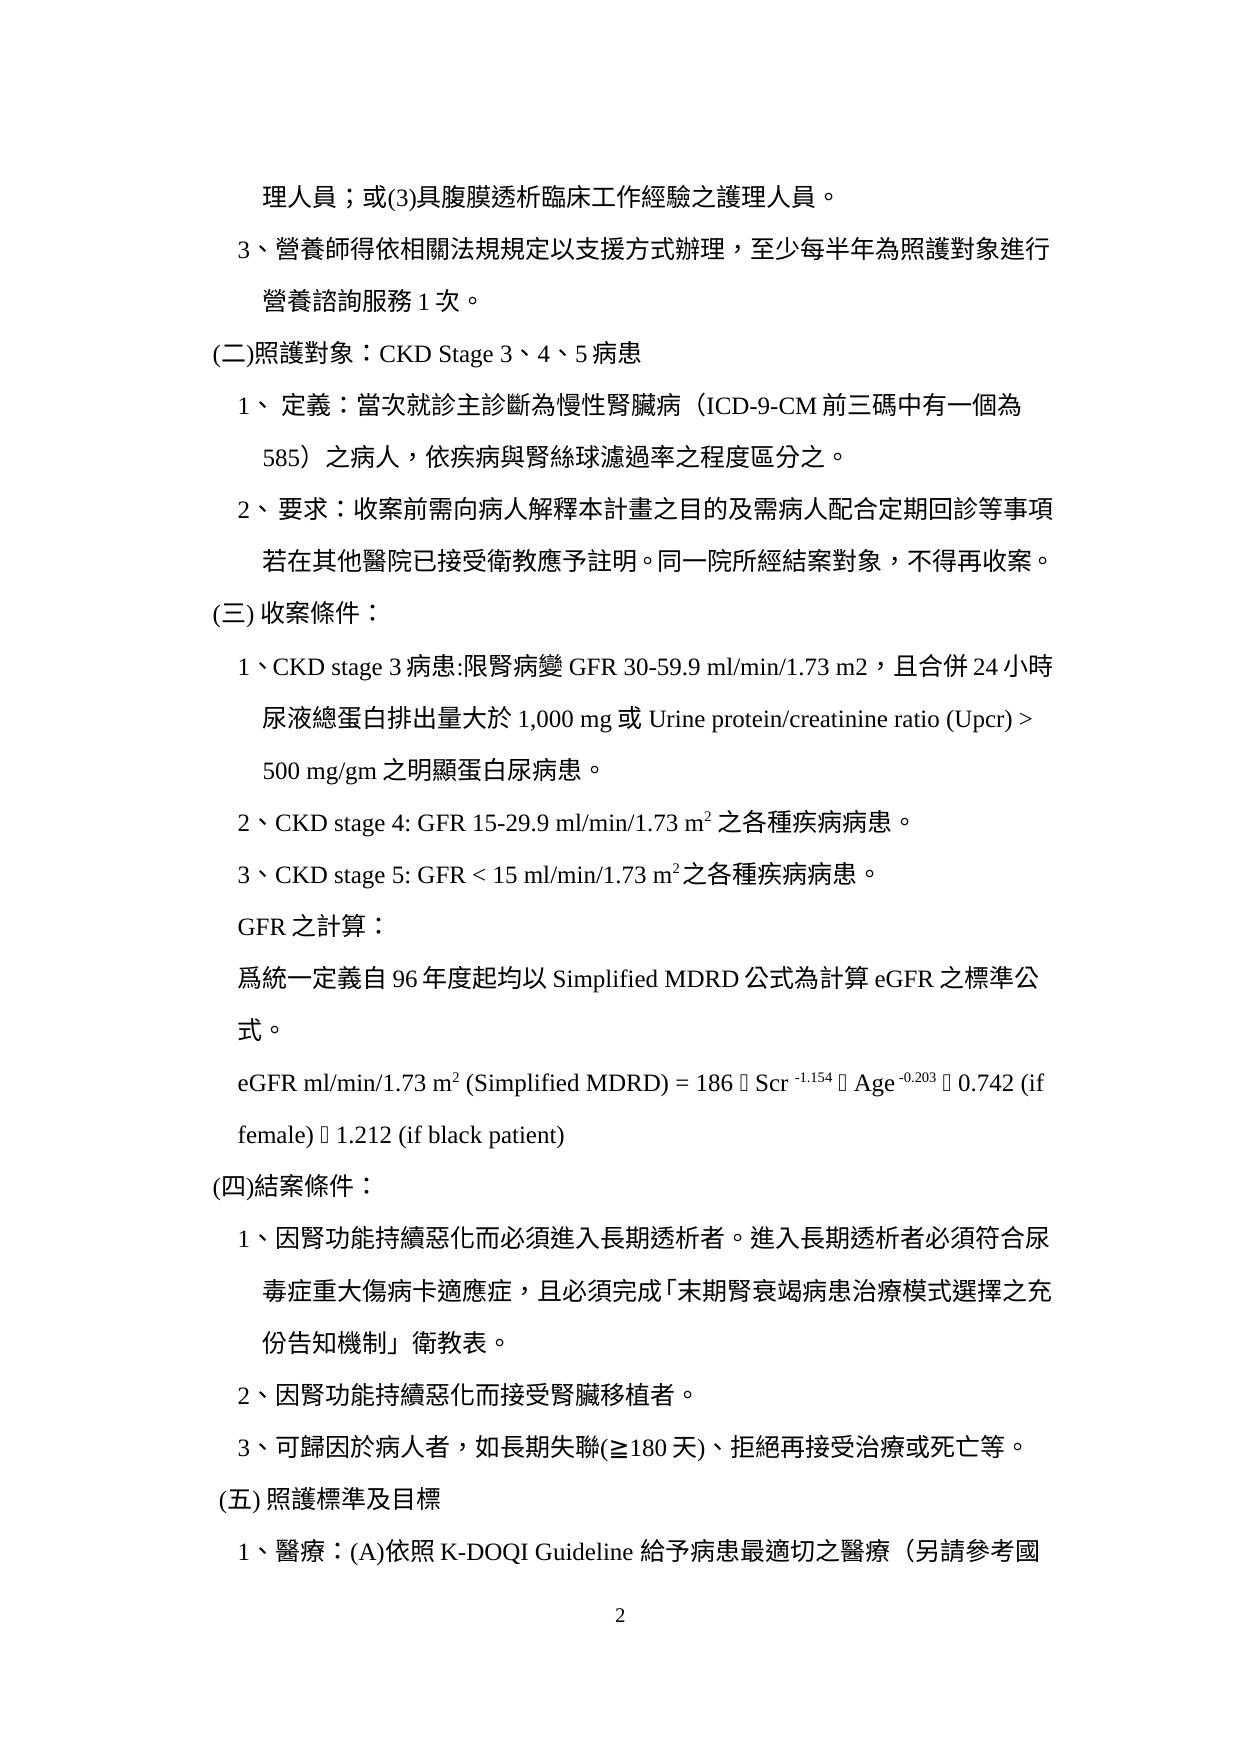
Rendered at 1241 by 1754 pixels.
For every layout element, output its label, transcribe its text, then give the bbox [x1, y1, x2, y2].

text 1、 定義：當次就診主診斷為慢性腎臟病（ICD-9-CM前三碼中有一個為585）之病人，依疾病與腎絲球濾過率之程度區分之。 [237, 373, 1053, 477]
text 2、CKD stage 4: GFR 15-29.9 ml/min/1.73 m2 之各種疾病病患。 [237, 789, 1053, 842]
text 3、可歸因於病人者，如長期失聯(≧180天)、拒絕再接受治療或死亡等。 [237, 1414, 1053, 1467]
text 理人員；或(3)具腹膜透析臨床工作經驗之護理人員。 [237, 164, 1053, 217]
text (五) 照護標準及目標 [212, 1467, 1053, 1519]
text 3、CKD stage 5: GFR < 15 ml/min/1.73 m2之各種疾病病患。 [237, 842, 1053, 894]
text eGFR ml/min/1.73 m2 (Simplified MDRD) = 186  Scr -1.154  Age -0.203  0.742 (if female)  1.212 (if black patient) [237, 1050, 1053, 1154]
text 3、營養師得依相關法規規定以支援方式辦理，至少每半年為照護對象進行營養諮詢服務1次。 [237, 217, 1053, 321]
text (四)結案條件： [212, 1154, 1053, 1206]
text 爲統一定義自96年度起均以Simplified MDRD公式為計算eGFR之標準公式。 [237, 946, 1053, 1050]
text 2、 要求：收案前需向病人解釋本計畫之目的及需病人配合定期回診等事項，若在其他醫院已接受衛教應予註明。同一院所經結案對象，不得再收案。 [237, 477, 1053, 581]
text 2、因腎功能持續惡化而接受腎臟移植者。 [237, 1362, 1053, 1414]
text GFR之計算： [237, 894, 1053, 946]
text 1、因腎功能持續惡化而必須進入長期透析者。進入長期透析者必須符合尿毒症重大傷病卡適應症，且必須完成「末期腎衰竭病患治療模式選擇之充份告知機制」衛教表。 [237, 1206, 1053, 1362]
text 1、CKD stage 3病患:限腎病變GFR 30-59.9 ml/min/1.73 m2，且合併24小時尿液總蛋白排出量大於1,000 mg或 Urine protein/creatinine ratio (Upcr) > 500 mg/gm之明顯蛋白尿病患。 [237, 633, 1053, 789]
text (三) 收案條件： [212, 581, 1053, 633]
text (二)照護對象：CKD Stage 3、4、5病患 [212, 321, 1053, 373]
text 1、醫療：(A)依照K-DOQI Guideline 給予病患最適切之醫療（另請參考國 [237, 1519, 1053, 1571]
